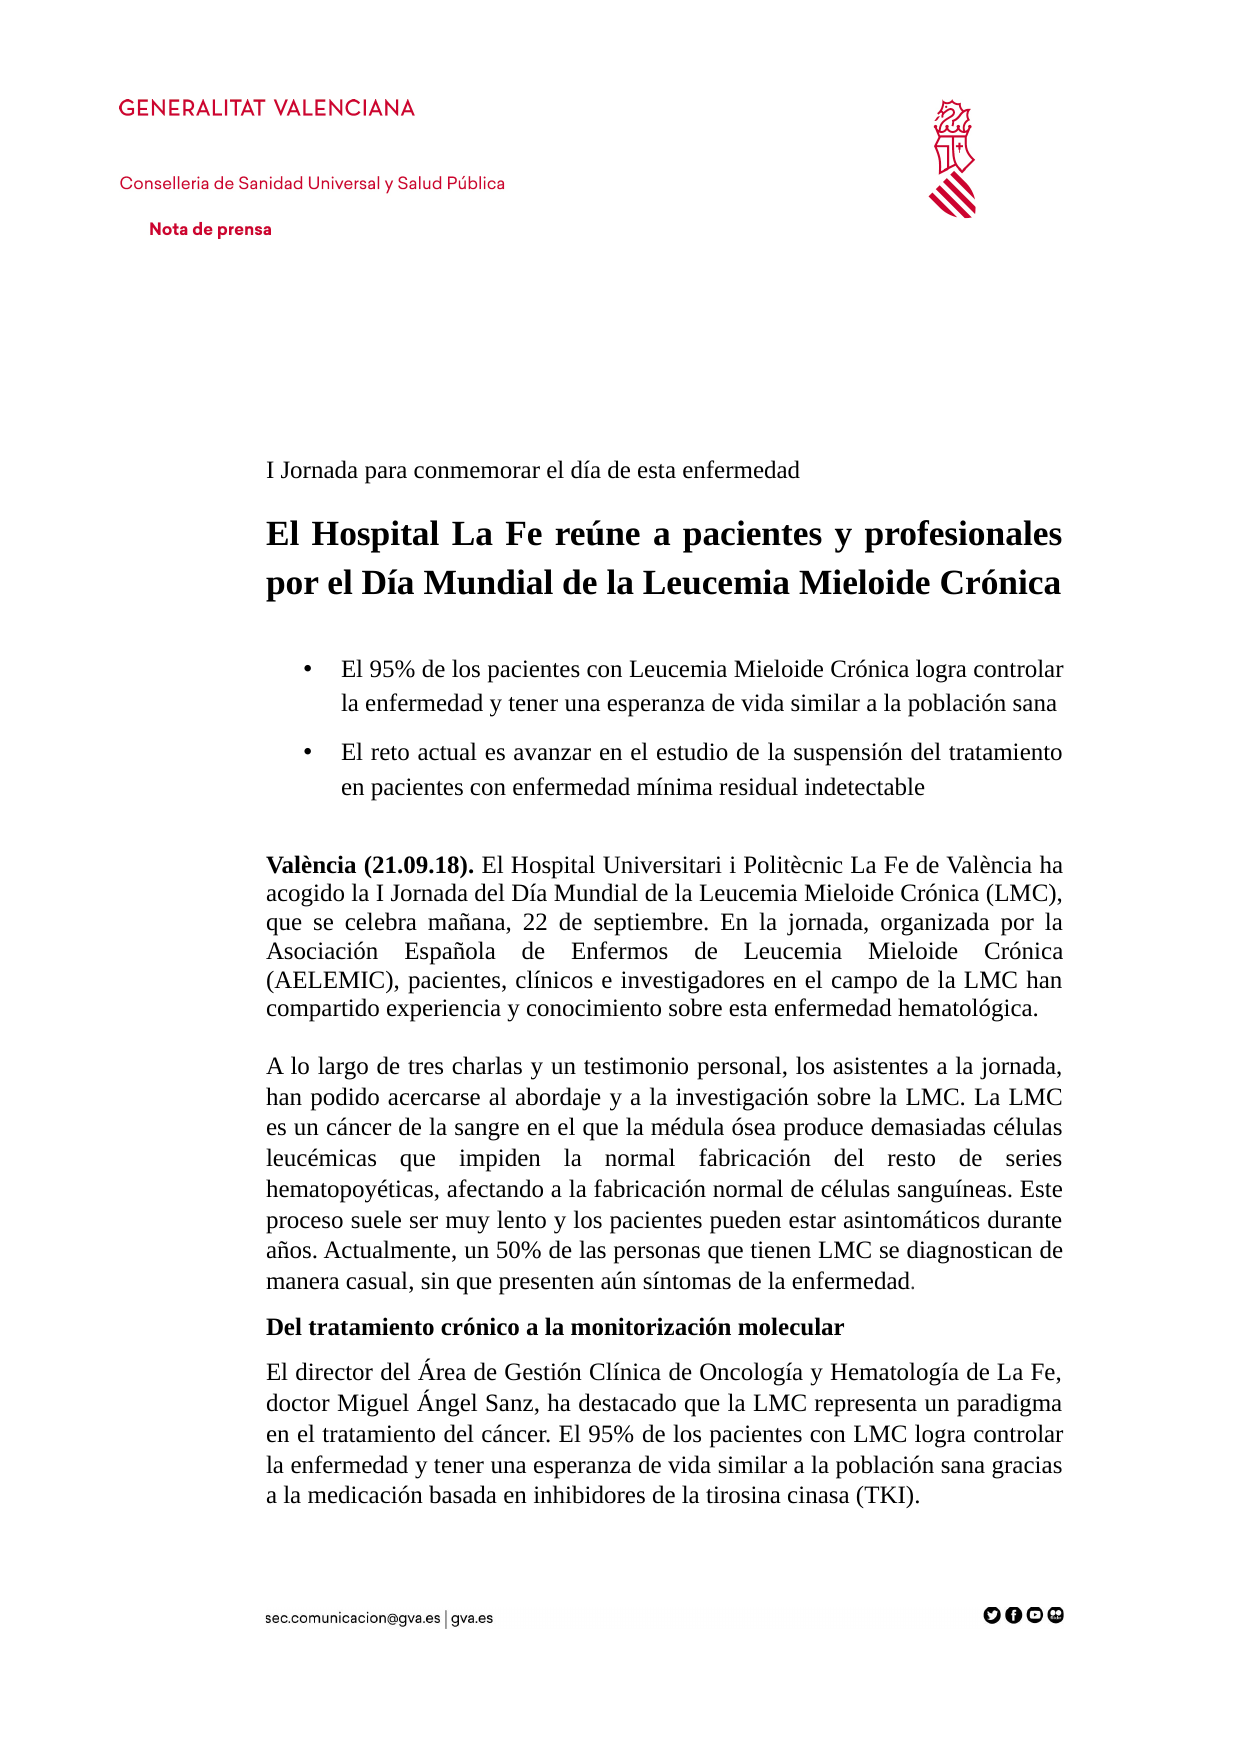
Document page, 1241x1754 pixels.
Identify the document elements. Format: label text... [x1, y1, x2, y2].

text València (21.09.18). El Hospital Universitari i Politècnic La Fe de València ha acogido la I Jornada del Día Mundial de la Leucemia Mieloide Crónica (LMC), que se celebra mañana, 22 de septiembre. En la jornada, organizada por la Asociación Española de Enfermos de Leucemia Mieloide Crónica (AELEMIC), pacientes, clínicos e investigadores en el campo de la LMC han compartido experiencia y conocimiento sobre esta enfermedad hematológica. [266, 850, 1064, 1022]
text El Hospital La Fe reúne a pacientes y profesionales por el Día Mundial de la Leucemia Mieloide Crónica [266, 513, 1064, 602]
list El reto actual es avanzar en el estudio de la suspensión del tratamiento en pacientes con enfermedad mínima residual indetectable [303, 737, 1064, 801]
list El 95% de los pacientes con Leucemia Mieloide Crónica logra controlar la enfermedad y tener una esperanza de vida similar a la población sana [303, 654, 1064, 717]
text A lo largo de tres charlas y un testimonio personal, los asistentes a la jornada, han podido acercarse al abordaje y a la investigación sobre la LMC. La LMC es un cáncer de la sangre en el que la médula ósea produce demasiadas células leucémicas que impiden la normal fabricación del resto de series hematopoyéticas, afectando a la fabricación normal de células sanguíneas. Este proceso suele ser muy lento y los pacientes pueden estar asintomáticos durante años. Actualmente, un 50% de las personas que tienen LMC se diagnostican de manera casual, sin que presenten aún síntomas de la enfermedad. [266, 1051, 1064, 1296]
picture [119, 99, 976, 239]
text Del tratamiento crónico a la monitorización molecular [266, 1312, 1064, 1341]
picture [265, 1607, 1064, 1629]
text El director del Área de Gestión Clínica de Oncología y Hematología de La Fe, doctor Miguel Ángel Sanz, ha destacado que la LMC representa un paradigma en el tratamiento del cáncer. El 95% de los pacientes con LMC logra controlar la enfermedad y tener una esperanza de vida similar a la población sana gracias a la medicación basada en inhibidores de la tirosina cinasa (TKI). [266, 1357, 1064, 1509]
text I Jornada para conmemorar el día de esta enfermedad [266, 455, 1064, 484]
